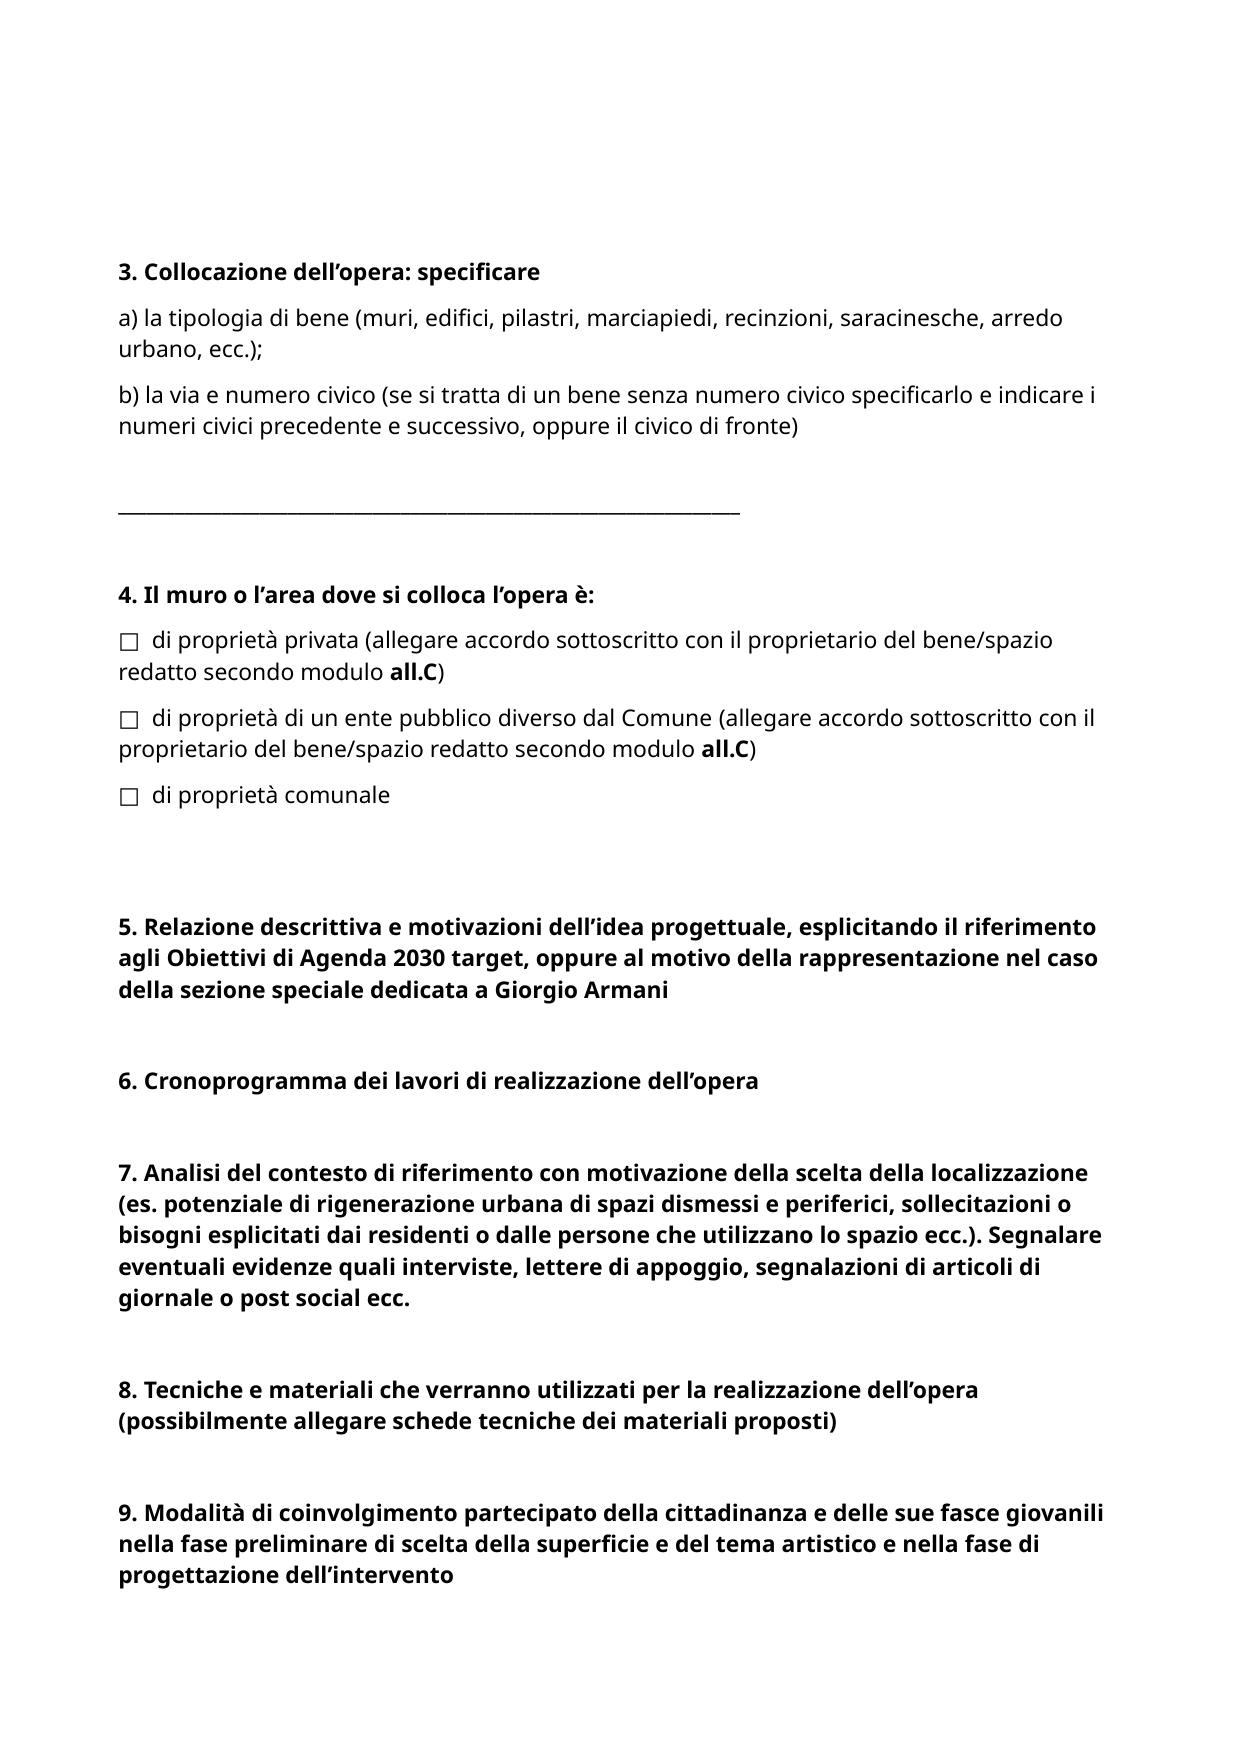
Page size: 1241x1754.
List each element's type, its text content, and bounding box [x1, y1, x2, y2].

text a) la tipologia di bene (muri, edifici, pilastri, marciapiedi, recinzioni, saracinesche, arredo urbano, ecc.); [118, 301, 1122, 364]
text □ di proprietà privata (allegare accordo sottoscritto con il proprietario del bene/spazio redatto secondo modulo all.C) [118, 624, 1122, 687]
text □ di proprietà comunale [118, 778, 1122, 810]
text __________________________________________________________________ [118, 487, 1122, 518]
text 7. Analisi del contesto di riferimento con motivazione della scelta della localizzazione (es. potenziale di rigenerazione urbana di spazi dismessi e periferici, sollecitazioni o bisogni esplicitati dai residenti o dalle persone che utilizzano lo spazio ecc.). Segnalare eventuali evidenze quali interviste, lettere di appoggio, segnalazioni di articoli di giornale o post social ecc. [118, 1157, 1122, 1313]
text □ di proprietà di un ente pubblico diverso dal Comune (allegare accordo sottoscritto con il proprietario del bene/spazio redatto secondo modulo all.C) [118, 701, 1122, 764]
text 5. Relazione descrittiva e motivazioni dell’idea progettuale, esplicitando il riferimento agli Obiettivi di Agenda 2030 target, oppure al motivo della rappresentazione nel caso della sezione speciale dedicata a Giorgio Armani [118, 911, 1122, 1005]
text 6. Cronoprogramma dei lavori di realizzazione dell’opera [118, 1065, 1122, 1096]
text 8. Tecniche e materiali che verranno utilizzati per la realizzazione dell’opera (possibilmente allegare schede tecniche dei materiali proposti) [118, 1373, 1122, 1436]
text 4. Il muro o l’area dove si colloca l’opera è: [118, 578, 1122, 610]
text b) la via e numero civico (se si tratta di un bene senza numero civico specificarlo e indicare i numeri civici precedente e successivo, oppure il civico di fronte) [118, 378, 1122, 441]
text 9. Modalità di coinvolgimento partecipato della cittadinanza e delle sue fasce giovanili nella fase preliminare di scelta della superficie e del tema artistico e nella fase di progettazione dell’intervento [118, 1496, 1122, 1590]
text 3. Collocazione dell’opera: specificare [118, 256, 1122, 287]
